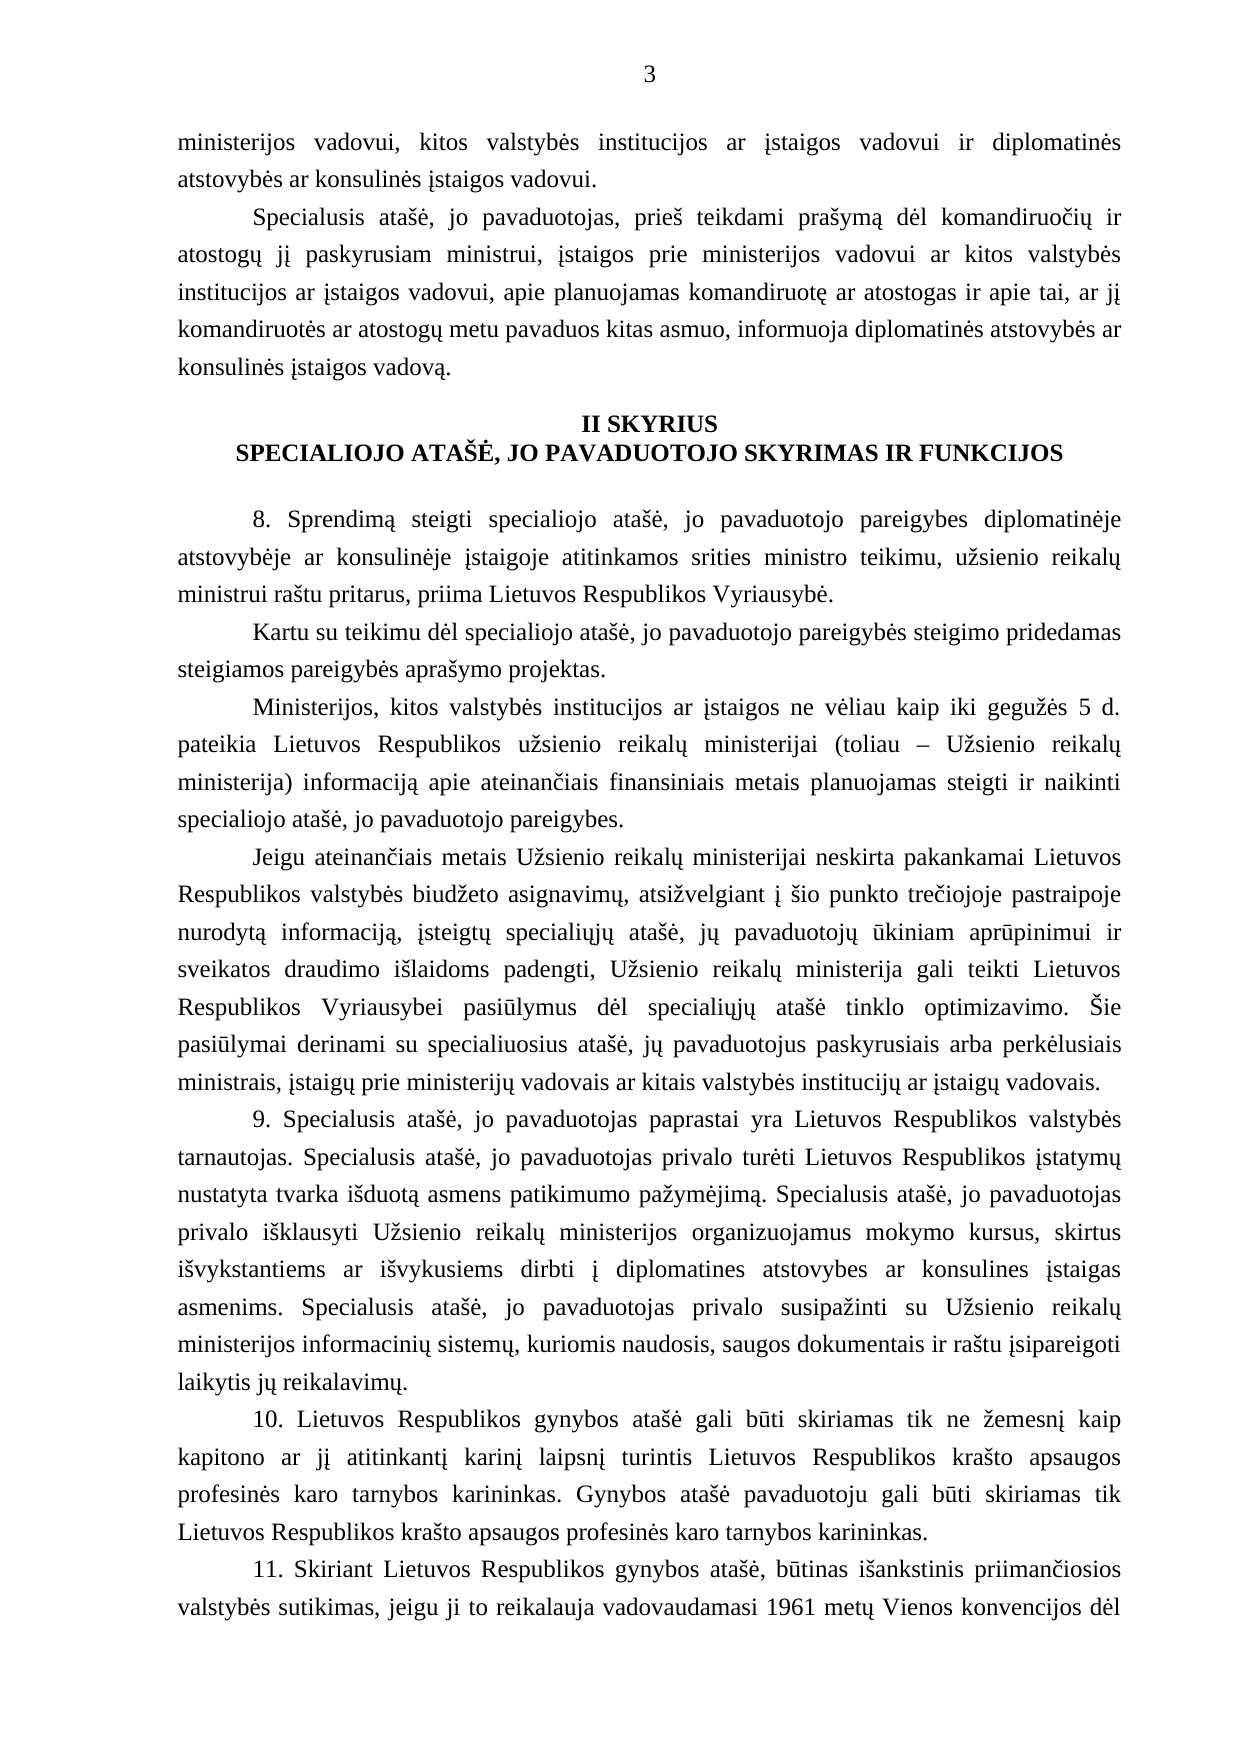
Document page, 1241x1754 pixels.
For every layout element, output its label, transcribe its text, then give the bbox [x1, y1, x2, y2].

text Specialiojo atašė, jo pavaduotojo skyrimas IR FUNKCIJOS [177, 438, 1122, 467]
text ministerijos vadovui, kitos valstybės institucijos ar įstaigos vadovui ir diplomatinės atstovybės ar konsulinės įstaigos vadovui. [177, 118, 1122, 193]
text Specialusis atašė, jo pavaduotojas, prieš teikdami prašymą dėl komandiruočių ir atostogų jį paskyrusiam ministrui, įstaigos prie ministerijos vadovui ar kitos valstybės institucijos ar įstaigos vadovui, apie planuojamas komandiruotę ar atostogas ir apie tai, ar jį komandiruotės ar atostogų metu pavaduos kitas asmuo, informuoja diplomatinės atstovybės ar konsulinės įstaigos vadovą. [177, 193, 1122, 381]
text II SKYRIUS [177, 409, 1122, 438]
text 10. Lietuvos Respublikos gynybos atašė gali būti skiriamas tik ne žemesnį kaip kapitono ar jį atitinkantį karinį laipsnį turintis Lietuvos Respublikos krašto apsaugos profesinės karo tarnybos karininkas. Gynybos atašė pavaduotoju gali būti skiriamas tik Lietuvos Respublikos krašto apsaugos profesinės karo tarnybos karininkas. [177, 1396, 1122, 1546]
text 8. Sprendimą steigti specialiojo atašė, jo pavaduotojo pareigybes diplomatinėje atstovybėje ar konsulinėje įstaigoje atitinkamos srities ministro teikimu, užsienio reikalų ministrui raštu pritarus, priima Lietuvos Respublikos Vyriausybė. [177, 496, 1122, 608]
text 11. Skiriant Lietuvos Respublikos gynybos atašė, būtinas išankstinis priimančiosios valstybės sutikimas, jeigu ji to reikalauja vadovaudamasi 1961 metų Vienos konvencijos dėl [177, 1546, 1122, 1621]
text Ministerijos, kitos valstybės institucijos ar įstaigos ne vėliau kaip iki gegužės 5 d. pateikia Lietuvos Respublikos užsienio reikalų ministerijai (toliau – Užsienio reikalų ministerija) informaciją apie ateinančiais finansiniais metais planuojamas steigti ir naikinti specialiojo atašė, jo pavaduotojo pareigybes. [177, 683, 1122, 833]
text Jeigu ateinančiais metais Užsienio reikalų ministerijai neskirta pakankamai Lietuvos Respublikos valstybės biudžeto asignavimų, atsižvelgiant į šio punkto trečiojoje pastraipoje nurodytą informaciją, įsteigtų specialiųjų atašė, jų pavaduotojų ūkiniam aprūpinimui ir sveikatos draudimo išlaidoms padengti, Užsienio reikalų ministerija gali teikti Lietuvos Respublikos Vyriausybei pasiūlymus dėl specialiųjų atašė tinklo optimizavimo. Šie pasiūlymai derinami su specialiuosius atašė, jų pavaduotojus paskyrusiais arba perkėlusiais ministrais, įstaigų prie ministerijų vadovais ar kitais valstybės institucijų ar įstaigų vadovais. [177, 833, 1122, 1096]
text Kartu su teikimu dėl specialiojo atašė, jo pavaduotojo pareigybės steigimo pridedamas steigiamos pareigybės aprašymo projektas. [177, 608, 1122, 683]
text 9. Specialusis atašė, jo pavaduotojas paprastai yra Lietuvos Respublikos valstybės tarnautojas. Specialusis atašė, jo pavaduotojas privalo turėti Lietuvos Respublikos įstatymų nustatyta tvarka išduotą asmens patikimumo pažymėjimą. Specialusis atašė, jo pavaduotojas privalo išklausyti Užsienio reikalų ministerijos organizuojamus mokymo kursus, skirtus išvykstantiems ar išvykusiems dirbti į diplomatines atstovybes ar konsulines įstaigas asmenims. Specialusis atašė, jo pavaduotojas privalo susipažinti su Užsienio reikalų ministerijos informacinių sistemų, kuriomis naudosis, saugos dokumentais ir raštu įsipareigoti laikytis jų reikalavimų. [177, 1096, 1122, 1396]
